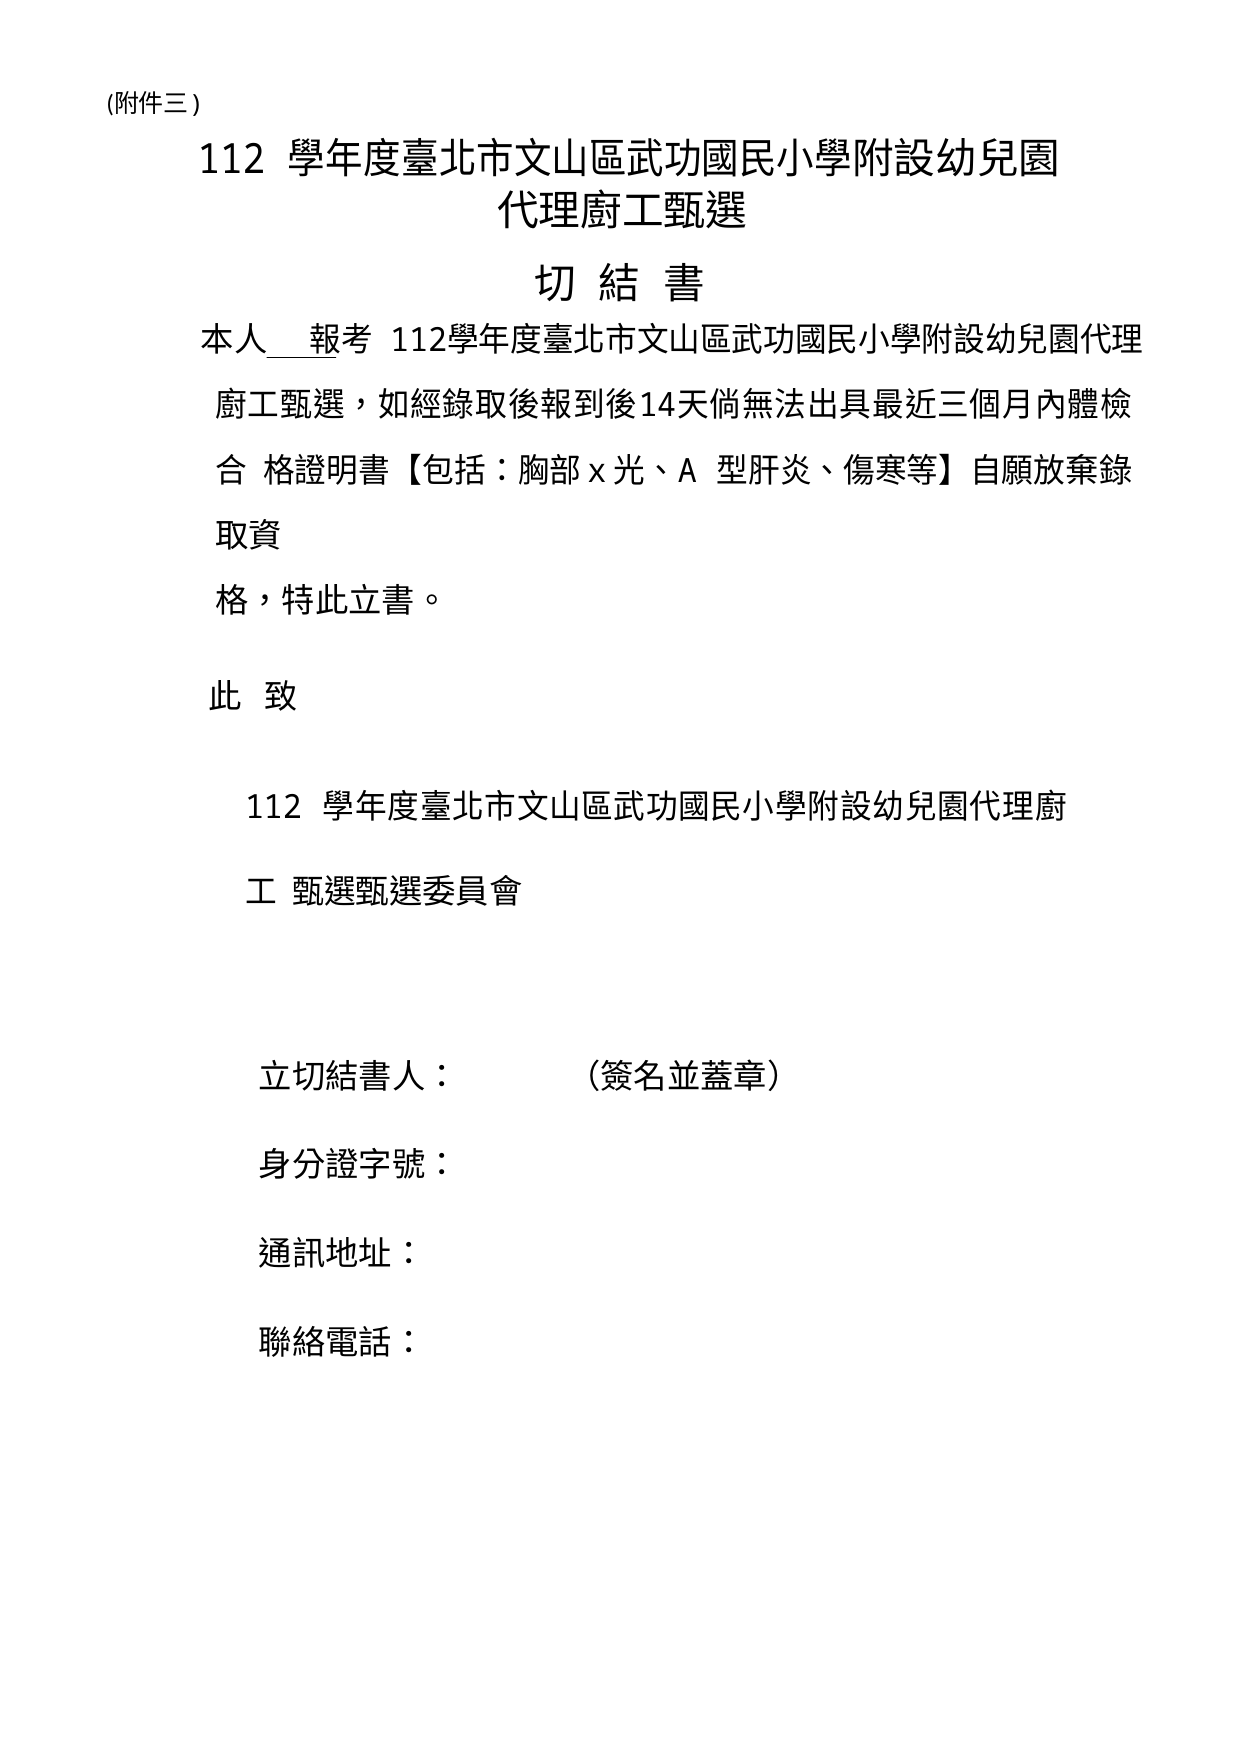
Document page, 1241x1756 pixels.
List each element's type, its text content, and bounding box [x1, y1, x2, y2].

text 身分證字號： [258, 1143, 1161, 1185]
text 本人 報考 112學年度臺北市文山區武功國民小學附設幼兒園代理 [201, 318, 1161, 360]
text 格，特此立書。 [215, 579, 1161, 621]
text 代理廚工甄選 [497, 184, 1161, 236]
text 廚工甄選，如經錄取後報到後14天倘無法出具最近三個月內體檢合 格證明書【包括：胸部ｘ光、A 型肝炎、傷寒等】自願放棄錄取資 [215, 364, 1132, 561]
text (附件三) [106, 87, 1161, 119]
text 聯絡電話： [258, 1321, 1161, 1363]
text 通訊地址： [258, 1232, 1161, 1274]
text 112 學年度臺北市文山區武功國民小學附設幼兒園代理廚工 甄選甄選委員會 [245, 751, 1067, 921]
text 切 結 書 [534, 257, 1161, 309]
text 112 學年度臺北市文山區武功國民小學附設幼兒園 [197, 132, 1161, 184]
text 此 致 [208, 675, 1161, 717]
text 立切結書人： （簽名並蓋章） [258, 1055, 1161, 1097]
